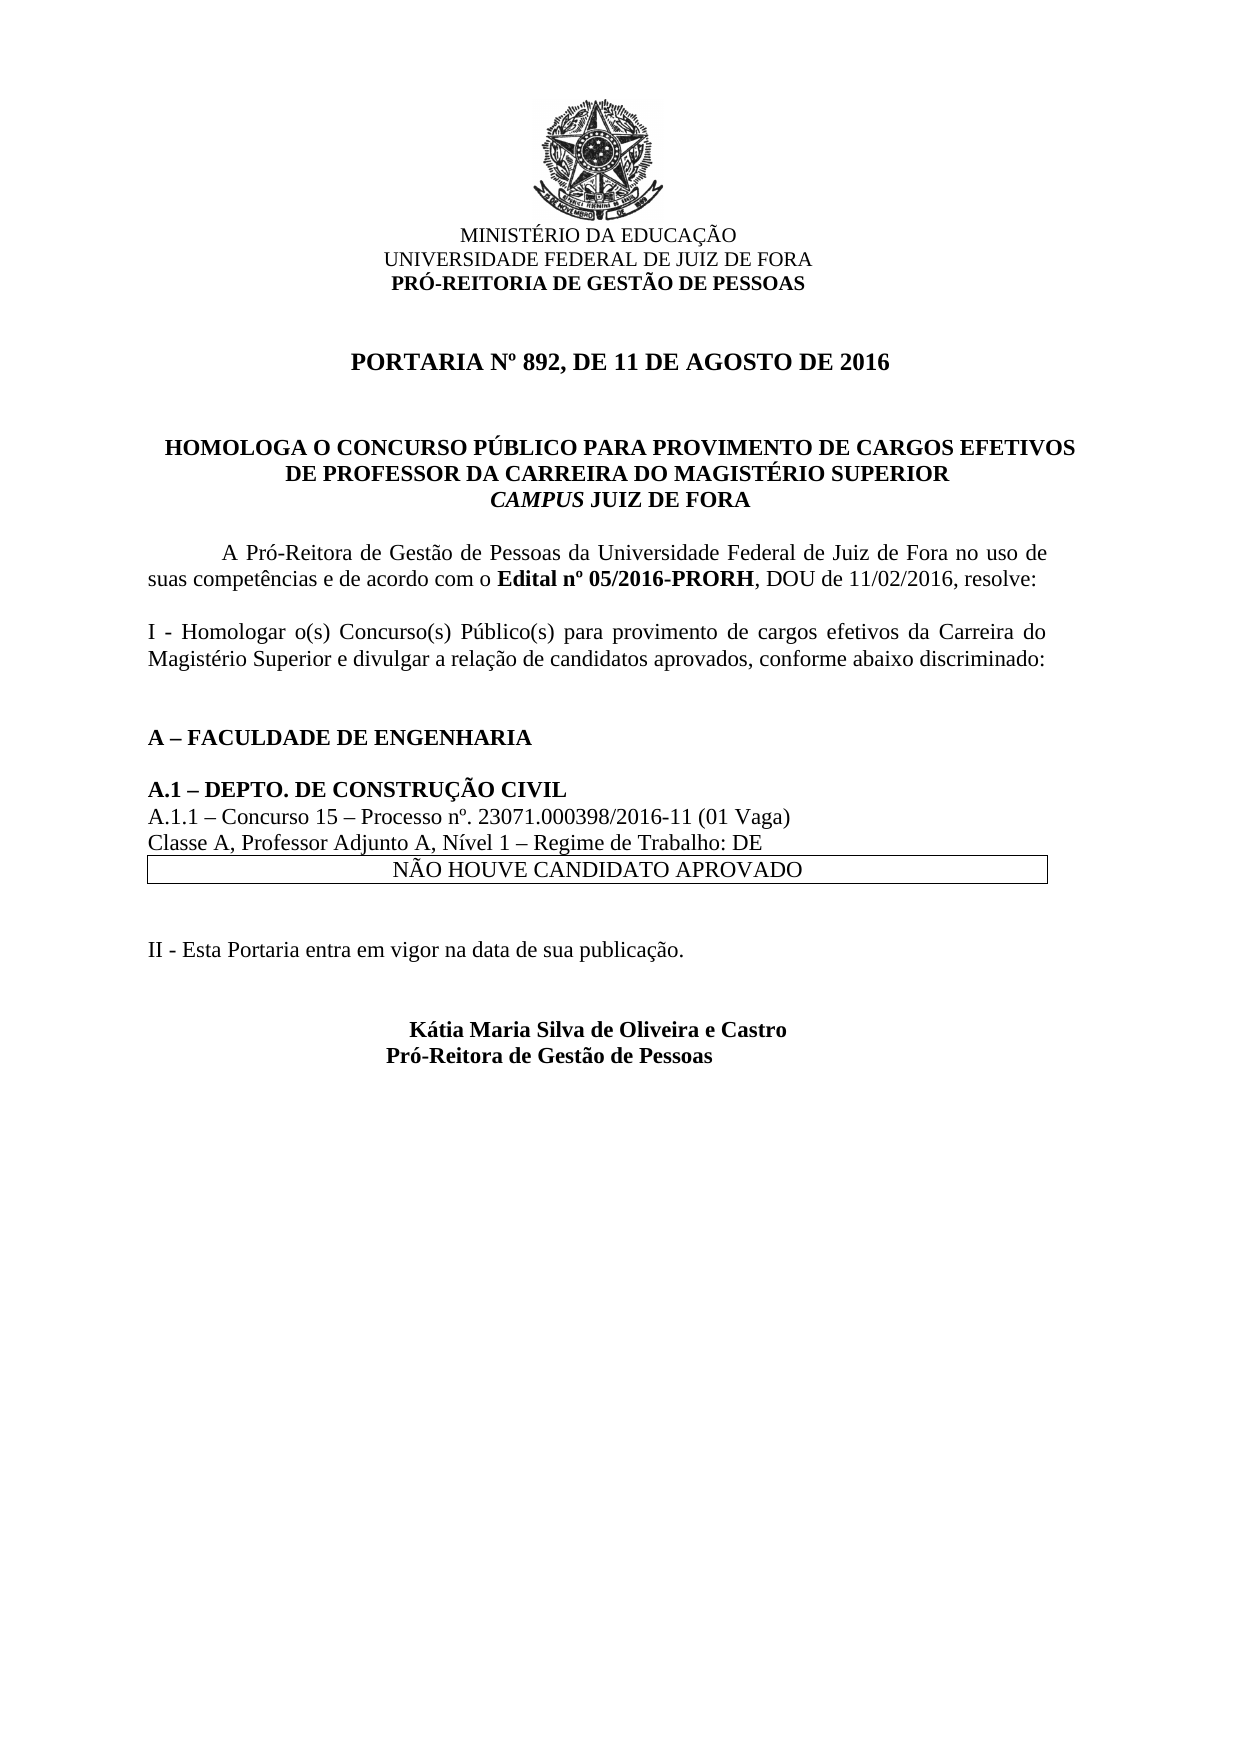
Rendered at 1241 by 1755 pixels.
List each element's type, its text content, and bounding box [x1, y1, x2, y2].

text Kátia Maria Silva de Oliveira e Castro [148, 1016, 1048, 1042]
text A – FACULDADE DE ENGENHARIA [148, 724, 1048, 750]
text HOMOLOGA O CONCURSO PÚBLICO PARA PROVIMENTO DE CARGOS EFETIVOS DE PROFESSOR DA CARREIRA DO MAGISTÉRIO SUPERIOR [148, 434, 1093, 486]
text A Pró-Reitora de Gestão de Pessoas da Universidade Federal de Juiz de Fora no uso de suas competências e de acordo com o Edital nº 05/2016-PRORH, DOU de 11/02/2016, resolve: [148, 539, 1048, 592]
text PORTARIA Nº 892, DE 11 DE AGOSTO DE 2016 [148, 347, 1093, 376]
text A.1.1 – Concurso 15 – Processo nº. 23071.000398/2016-11 (01 Vaga) [148, 803, 1048, 829]
text I - Homologar o(s) Concurso(s) Público(s) para provimento de cargos efetivos da Carreira do Magistério Superior e divulgar a relação de candidatos aprovados, conforme abaixo discriminado: [148, 618, 1048, 671]
text A.1 – DEPTO. DE CONSTRUÇÃO CIVIL [148, 776, 1048, 803]
text Pró-Reitora de Gestão de Pessoas [148, 1042, 1048, 1068]
text Classe A, Professor Adjunto A, Nível 1 – Regime de Trabalho: DE [148, 829, 1048, 855]
text II - Esta Portaria entra em vigor na data de sua publicação. [148, 937, 1048, 963]
table_header NÃO HOUVE CANDIDATO APROVADO [148, 856, 1047, 883]
text CAMPUS JUIZ DE FORA [148, 486, 1093, 513]
